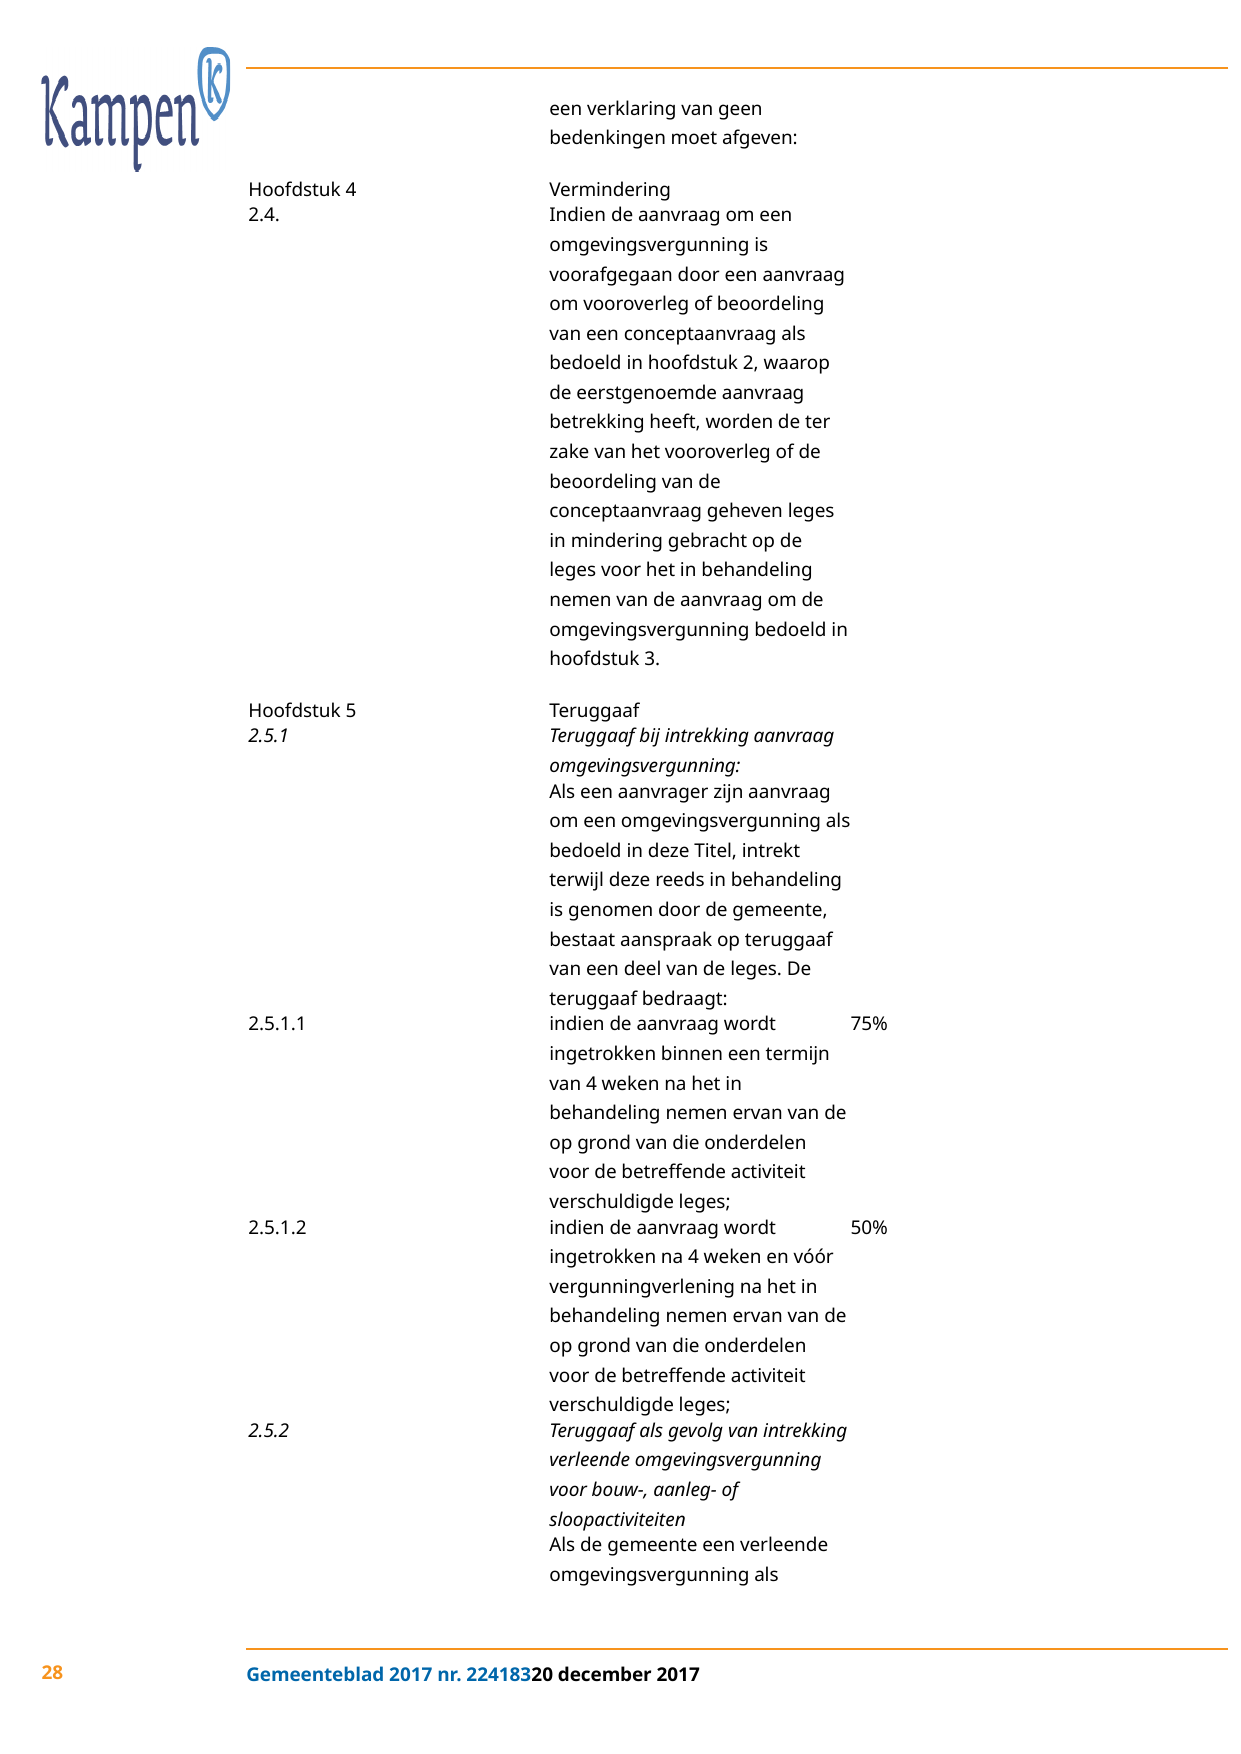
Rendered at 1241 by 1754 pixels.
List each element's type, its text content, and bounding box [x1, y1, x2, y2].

table_cell 2.4. [248, 202, 549, 671]
table_cell [850, 202, 1152, 671]
table_cell [248, 150, 549, 176]
table_cell Hoofdstuk 4 [248, 176, 549, 202]
table_cell [248, 95, 549, 150]
table_cell Als de gemeente een verleende omgevingsvergunning als [549, 1532, 850, 1587]
table_cell Indien de aanvraag om een omgevingsvergunning is voorafgegaan door een aanvraag om vooroverleg of beoordeling van een conceptaanvraag als bedoeld in hoofdstuk 2, waarop de eerstgenoemde aanvraag betrekking heeft, worden de ter zake van het vooroverleg of de beoordeling van de conceptaanvraag geheven leges in mindering gebracht op de leges voor het in behandeling nemen van de aanvraag om de omgevingsvergunning bedoeld in hoofdstuk 3. [549, 202, 850, 671]
table_cell [248, 1532, 549, 1587]
picture [41, 47, 231, 172]
table_cell 2.5.1 [248, 723, 549, 778]
table_cell 2.5.1.2 [248, 1214, 549, 1417]
table_cell 50% [850, 1214, 1152, 1417]
table_cell een verklaring van geen bedenkingen moet afgeven: [549, 95, 850, 150]
table_cell 2.5.1.1 [248, 1011, 549, 1214]
table_cell [549, 150, 850, 176]
table_cell indien de aanvraag wordt ingetrokken binnen een termijn van 4 weken na het in behandeling nemen ervan van de op grond van die onderdelen voor de betreffende activiteit verschuldigde leges; [549, 1011, 850, 1214]
table_cell [850, 723, 1152, 778]
table_cell [850, 1417, 1152, 1532]
table_cell [850, 778, 1152, 1011]
table_cell [850, 697, 1152, 722]
table_cell indien de aanvraag wordt ingetrokken na 4 weken en vóór vergunningverlening na het in behandeling nemen ervan van de op grond van die onderdelen voor de betreffende activiteit verschuldigde leges; [549, 1214, 850, 1417]
table_cell [248, 778, 549, 1011]
table_cell [248, 671, 549, 697]
table_cell Vermindering [549, 176, 850, 202]
table_cell Teruggaaf [549, 697, 850, 722]
table_cell [549, 671, 850, 697]
table_cell [850, 671, 1152, 697]
table_cell Als een aanvrager zijn aanvraag om een omgevingsvergunning als bedoeld in deze Titel, intrekt terwijl deze reeds in behandeling is genomen door de gemeente, bestaat aanspraak op teruggaaf van een deel van de leges. De teruggaaf bedraagt: [549, 778, 850, 1011]
table_cell [850, 150, 1152, 176]
table_cell 75% [850, 1011, 1152, 1214]
table_cell [850, 176, 1152, 202]
table_cell Teruggaaf bij intrekking aanvraag omgevingsvergunning: [549, 723, 850, 778]
table_cell 2.5.2 [248, 1417, 549, 1532]
table_cell [850, 95, 1152, 150]
table_cell Teruggaaf als gevolg van intrekking verleende omgevingsvergunning voor bouw-, aanleg- of sloopactiviteiten [549, 1417, 850, 1532]
table_cell [850, 1532, 1152, 1587]
table_cell Hoofdstuk 5 [248, 697, 549, 722]
